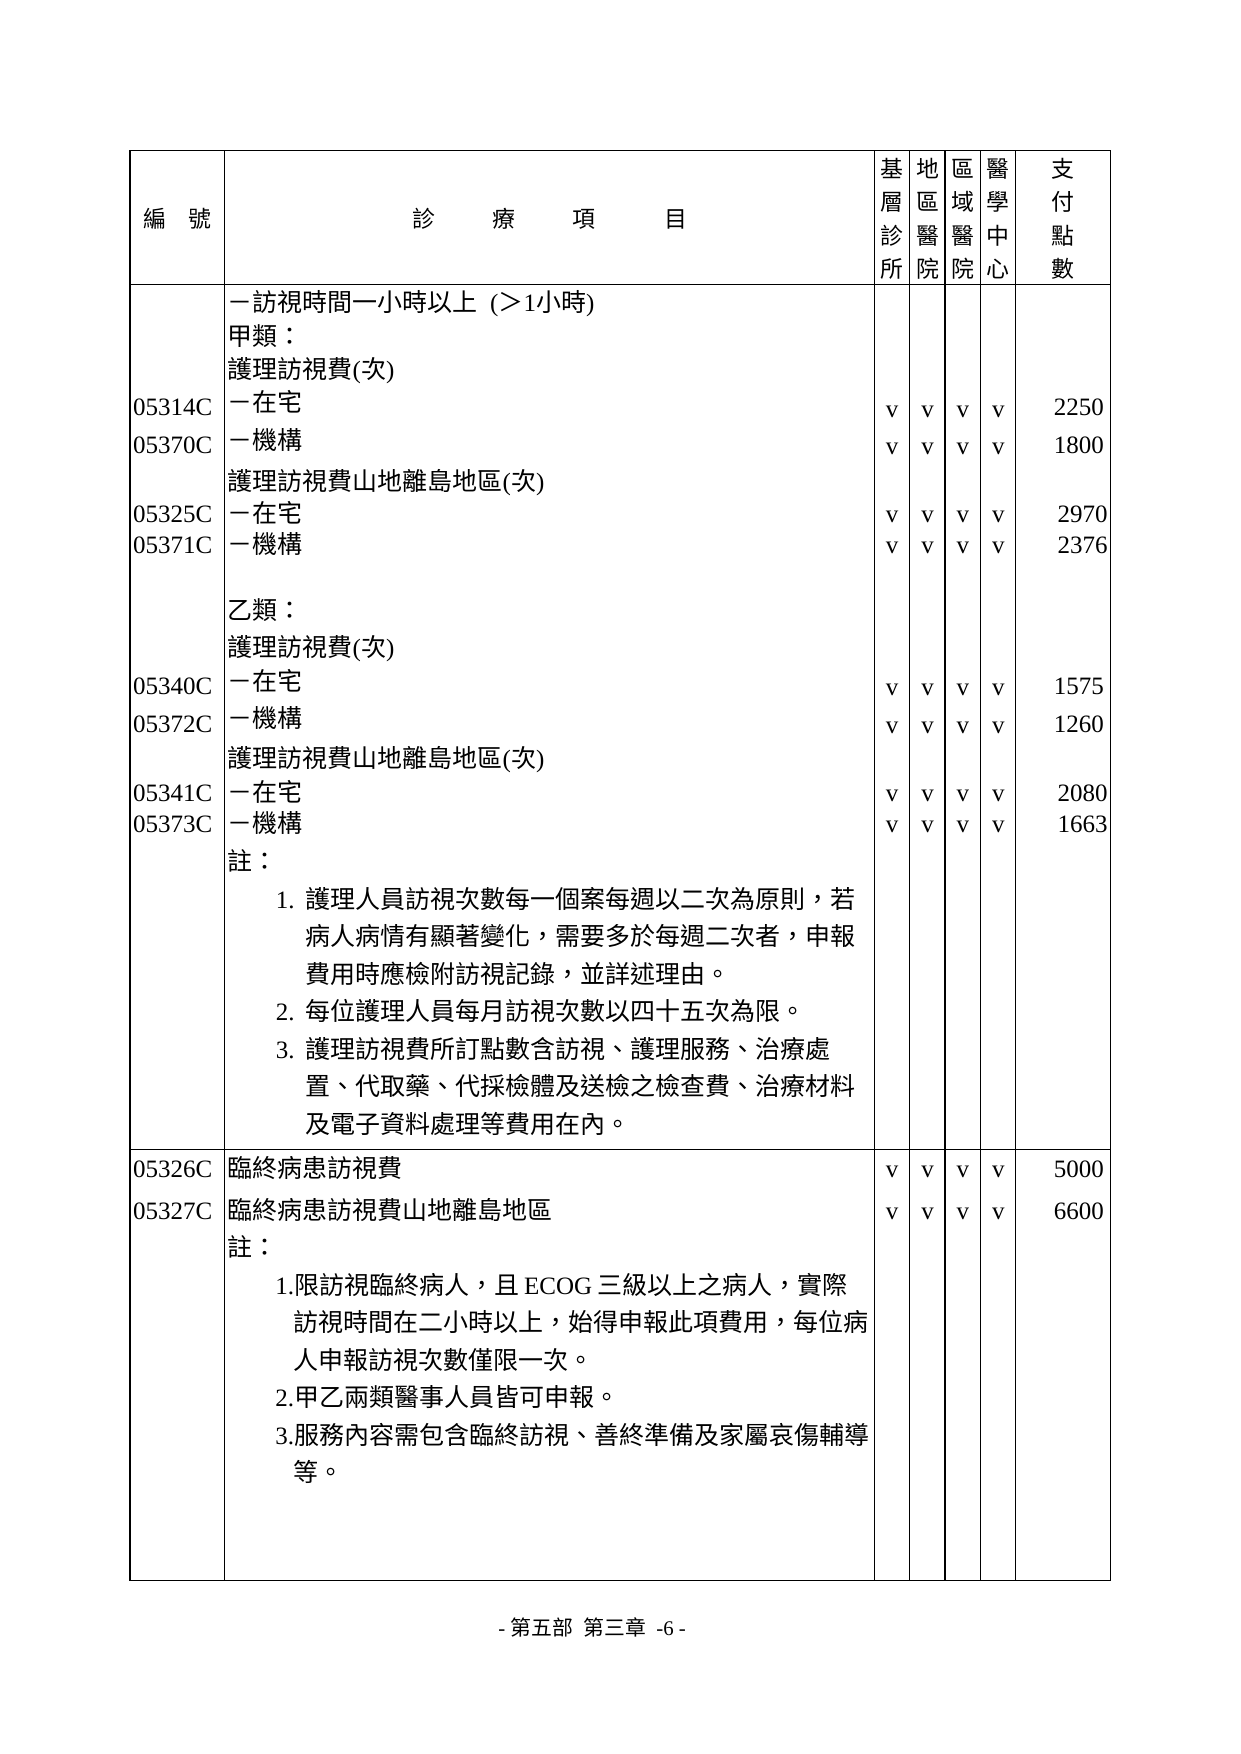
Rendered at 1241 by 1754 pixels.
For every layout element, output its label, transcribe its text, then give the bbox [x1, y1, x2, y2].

table_cell [131, 285, 224, 352]
table_cell [981, 285, 1015, 352]
table_cell v [981, 701, 1015, 739]
table_cell v [946, 423, 980, 460]
table_cell [981, 560, 1015, 626]
table_cell 05373C [131, 808, 224, 839]
table_cell [910, 1227, 944, 1580]
table_cell 2376 [1016, 529, 1110, 560]
table_cell v [981, 385, 1015, 422]
table_cell [910, 839, 944, 1148]
table_cell [1016, 739, 1110, 776]
table_cell v [981, 1150, 1015, 1191]
table_cell 05371C [131, 529, 224, 560]
table_cell [910, 285, 944, 352]
table_header 支 付 點 數 [1016, 151, 1110, 284]
table_cell v [875, 664, 909, 701]
table_cell 護理訪視費(次) [225, 626, 874, 664]
table_cell 2080 [1016, 776, 1110, 807]
table_cell [875, 285, 909, 352]
table_cell 註： 1.限訪視臨終病人，且ECOG三級以上之病人，實際訪視時間在二小時以上，始得申報此項費用，每位病人申報訪視次數僅限一次。 2.甲乙兩類醫事人員皆可申報。 3.服務內容需包含臨終訪視、善終準備及家屬哀傷輔導等。 [225, 1227, 874, 1580]
table_cell [1016, 352, 1110, 385]
table_cell v [981, 776, 1015, 807]
table_cell 1575 [1016, 664, 1110, 701]
table_cell [875, 1227, 909, 1580]
table_cell [981, 626, 1015, 664]
table_cell v [910, 664, 944, 701]
table_cell [981, 352, 1015, 385]
table_cell －在宅 [225, 385, 874, 422]
table_cell v [946, 498, 980, 529]
table_cell [1016, 560, 1110, 626]
table_cell v [875, 423, 909, 460]
table_cell [946, 1227, 980, 1580]
table_cell 1260 [1016, 701, 1110, 739]
table_cell v [946, 776, 980, 807]
table_cell 05326C [131, 1150, 224, 1191]
table_cell －機構 [225, 701, 874, 739]
table_cell [910, 626, 944, 664]
table_cell [1016, 1227, 1110, 1580]
table_cell 05314C [131, 385, 224, 422]
table_cell v [910, 1191, 944, 1227]
table_cell 05325C [131, 498, 224, 529]
table_cell [1016, 460, 1110, 497]
table_cell [875, 839, 909, 1148]
table_cell v [981, 529, 1015, 560]
table_header 區 域 醫 院 [946, 151, 980, 284]
table_cell [946, 739, 980, 776]
table_header 診 療 項 目 [225, 151, 874, 284]
table_cell [131, 739, 224, 776]
table_cell v [981, 1191, 1015, 1227]
table_cell v [981, 664, 1015, 701]
table_cell －訪視時間一小時以上 (＞1小時) 甲類： [225, 285, 874, 352]
table_cell 05341C [131, 776, 224, 807]
table_cell v [946, 1150, 980, 1191]
table_cell [910, 560, 944, 626]
table_cell 05327C [131, 1191, 224, 1227]
table_cell v [981, 498, 1015, 529]
table_cell 6600 [1016, 1191, 1110, 1227]
table_cell [910, 460, 944, 497]
table_cell [131, 560, 224, 626]
table_cell [981, 460, 1015, 497]
table_cell [131, 460, 224, 497]
table_cell 2970 [1016, 498, 1110, 529]
table_cell v [910, 1150, 944, 1191]
table_cell v [875, 1150, 909, 1191]
table_cell v [981, 423, 1015, 460]
table_header 醫 學 中 心 [981, 151, 1015, 284]
table_header 基 層 診 所 [875, 151, 909, 284]
table_cell [131, 352, 224, 385]
table_cell v [875, 808, 909, 839]
table_cell －機構 [225, 529, 874, 560]
table_cell 乙類： [225, 560, 874, 626]
table_cell [875, 560, 909, 626]
table_cell v [910, 385, 944, 422]
table_cell v [910, 808, 944, 839]
table_cell v [946, 1191, 980, 1227]
table_cell v [910, 423, 944, 460]
table_cell v [981, 808, 1015, 839]
table_cell [1016, 626, 1110, 664]
table_cell v [910, 498, 944, 529]
table_cell 註： 1. 護理人員訪視次數每一個案每週以二次為原則，若病人病情有顯著變化，需要多於每週二次者，申報費用時應檢附訪視記錄，並詳述理由。 2. 每位護理人員每月訪視次數以四十五次為限。 3. 護理訪視費所訂點數含訪視、護理服務、治療處置、代取藥、代採檢體及送檢之檢查費、治療材料及電子資料處理等費用在內。 [225, 839, 874, 1148]
table_cell [910, 739, 944, 776]
table_cell －機構 [225, 808, 874, 839]
table_cell v [875, 498, 909, 529]
table_cell v [875, 1191, 909, 1227]
table_cell 05370C [131, 423, 224, 460]
table_cell 1800 [1016, 423, 1110, 460]
table_cell －在宅 [225, 498, 874, 529]
table_cell 護理訪視費山地離島地區(次) [225, 739, 874, 776]
table_header 編 號 [131, 151, 224, 284]
table_cell [131, 839, 224, 1148]
table_cell v [875, 529, 909, 560]
table_cell v [946, 664, 980, 701]
table_cell 臨終病患訪視費 [225, 1150, 874, 1191]
table_cell v [875, 776, 909, 807]
table_cell v [910, 701, 944, 739]
table_cell [131, 1227, 224, 1580]
table_cell v [946, 808, 980, 839]
table_header 地 區 醫 院 [910, 151, 944, 284]
table_cell 臨終病患訪視費山地離島地區 [225, 1191, 874, 1227]
table_cell 護理訪視費(次) [225, 352, 874, 385]
table_cell v [946, 529, 980, 560]
table_cell －在宅 [225, 776, 874, 807]
table_cell [981, 1227, 1015, 1580]
table_cell [981, 739, 1015, 776]
table_cell [946, 839, 980, 1148]
table_cell 5000 [1016, 1150, 1110, 1191]
table_cell [1016, 285, 1110, 352]
table_cell －機構 [225, 423, 874, 460]
table_cell v [875, 385, 909, 422]
table_cell 1663 [1016, 808, 1110, 839]
table_cell [910, 352, 944, 385]
table_cell [131, 626, 224, 664]
table_cell [875, 739, 909, 776]
table_cell [946, 285, 980, 352]
table_cell v [910, 776, 944, 807]
table_cell 05372C [131, 701, 224, 739]
table_cell [946, 560, 980, 626]
table_cell [946, 352, 980, 385]
table_cell －在宅 [225, 664, 874, 701]
table_cell [875, 352, 909, 385]
table_cell 護理訪視費山地離島地區(次) [225, 460, 874, 497]
table_cell v [946, 701, 980, 739]
table_cell [946, 626, 980, 664]
table_cell [875, 460, 909, 497]
table_cell [946, 460, 980, 497]
table_cell v [910, 529, 944, 560]
table_cell [1016, 839, 1110, 1148]
table_cell [981, 839, 1015, 1148]
table_cell v [875, 701, 909, 739]
table_cell 2250 [1016, 385, 1110, 422]
table_cell v [946, 385, 980, 422]
table_cell 05340C [131, 664, 224, 701]
table_cell [875, 626, 909, 664]
